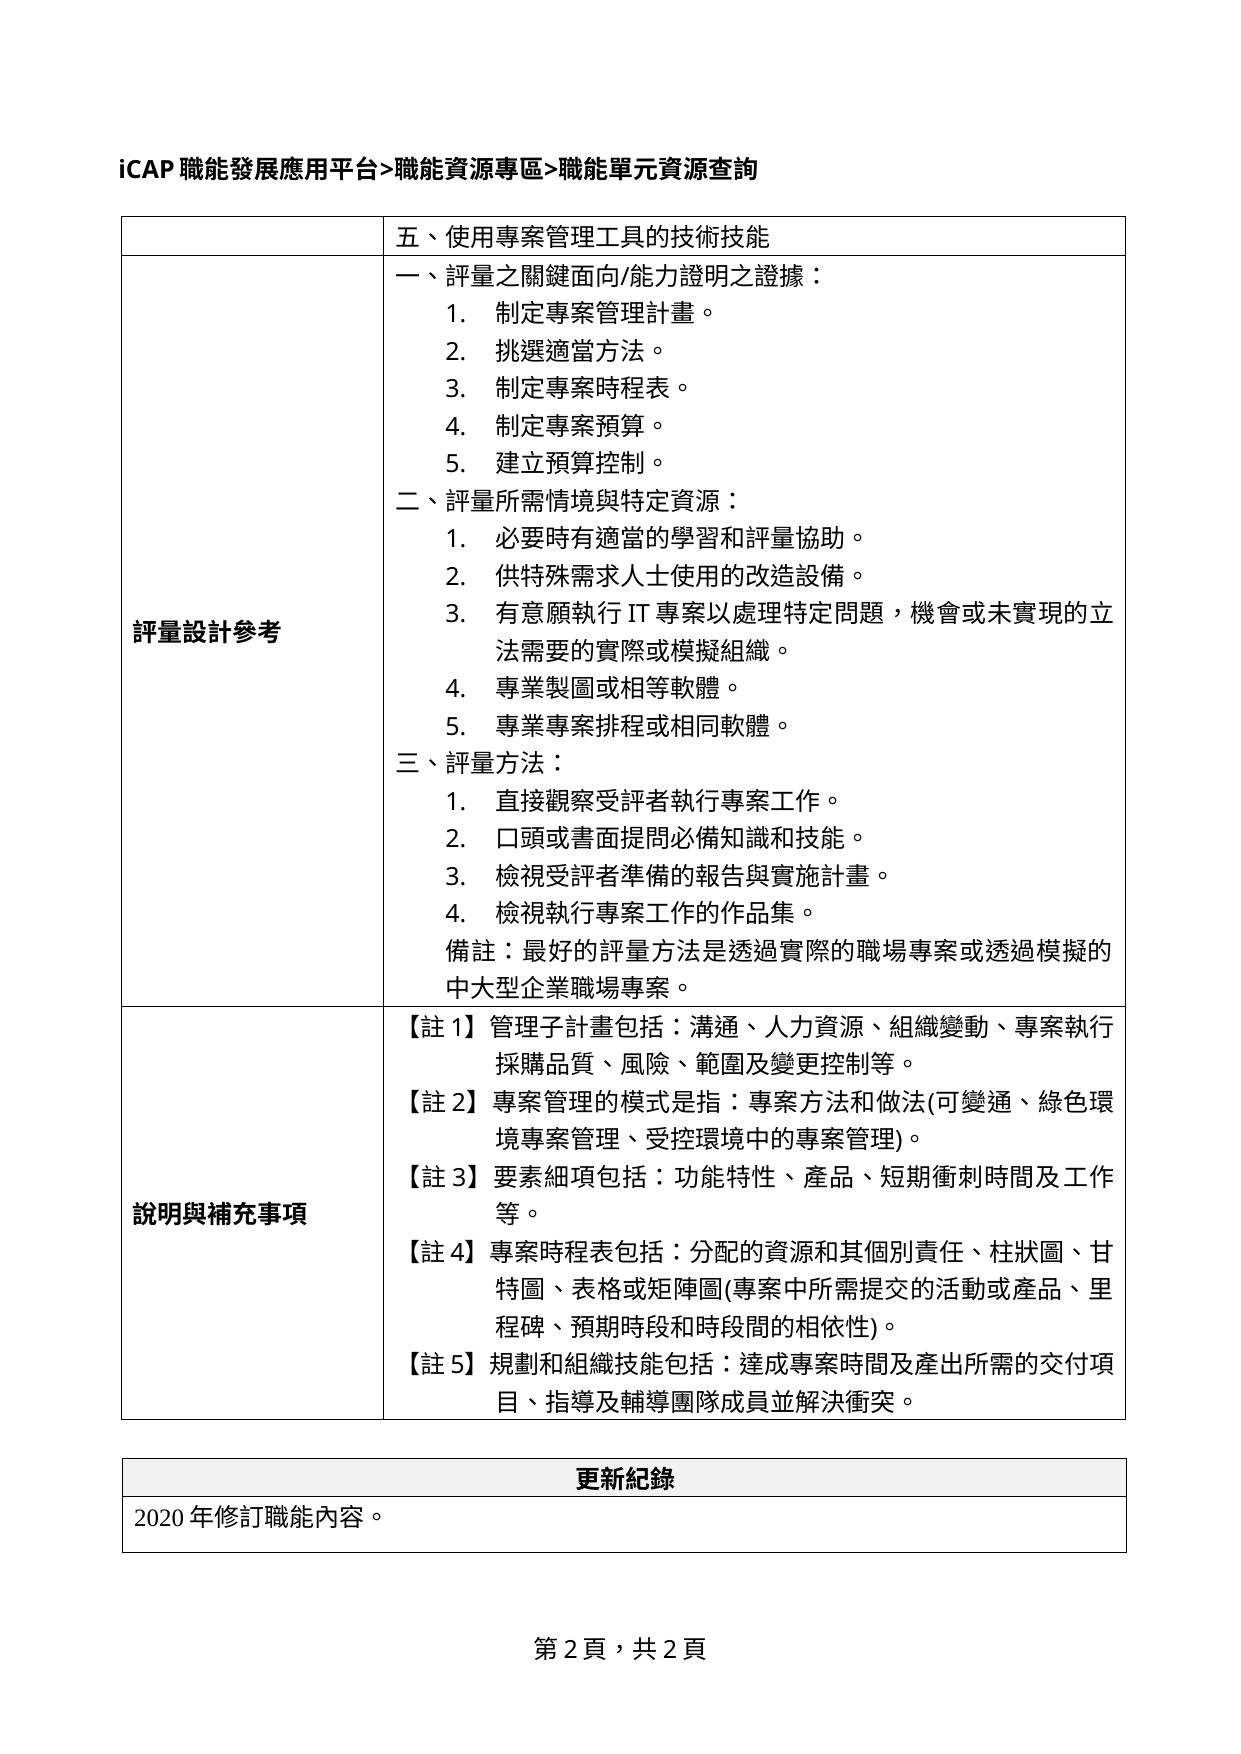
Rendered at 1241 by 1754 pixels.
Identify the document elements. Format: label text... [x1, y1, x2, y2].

table_header 更新紀錄 [123, 1459, 1126, 1496]
table_cell 評估及挑選適合技術和商業環境的適當交付方法的分析技能 針對專案階段產出及相關解決方案提出概念化及清楚說明合理的計畫，以符合企業期望 確認成本要素，並確定專案的現金流和預算的計算技能 規劃和組織技能【註5】 使用專案管理工具的技術技能 [384, 217, 1125, 254]
table_cell 評量設計參考 [122, 256, 383, 1006]
table_cell 說明與補充事項 [122, 1007, 383, 1419]
table_cell 2020年修訂職能內容。 [123, 1497, 1126, 1552]
table_cell 【註1】管理子計畫包括：溝通、人力資源、組織變動、專案執行採購品質、風險、範圍及變更控制等。 【註2】專案管理的模式是指：專案方法和做法(可變通、綠色環境專案管理、受控環境中的專案管理)。 【註3】要素細項包括：功能特性、產品、短期衝刺時間及工作等。 【註4】專案時程表包括：分配的資源和其個別責任、柱狀圖、甘特圖、表格或矩陣圖(專案中所需提交的活動或產品、里程碑、預期時段和時段間的相依性)。 【註5】規劃和組織技能包括：達成專案時間及產出所需的交付項目、指導及輔導團隊成員並解決衝突。 [384, 1007, 1125, 1419]
table_cell [122, 217, 383, 254]
table_cell 評量之關鍵面向/能力證明之證據： 制定專案管理計畫。 挑選適當方法。 制定專案時程表。 制定專案預算。 建立預算控制。 評量所需情境與特定資源： 必要時有適當的學習和評量協助。 供特殊需求人士使用的改造設備。 有意願執行IT專案以處理特定問題，機會或未實現的立法需要的實際或模擬組織。 專業製圖或相等軟體。 專業專案排程或相同軟體。 評量方法： 直接觀察受評者執行專案工作。 口頭或書面提問必備知識和技能。 檢視受評者準備的報告與實施計畫。 檢視執行專案工作的作品集。 備註：最好的評量方法是透過實際的職場專案或透過模擬的中大型企業職場專案。 [384, 256, 1125, 1006]
